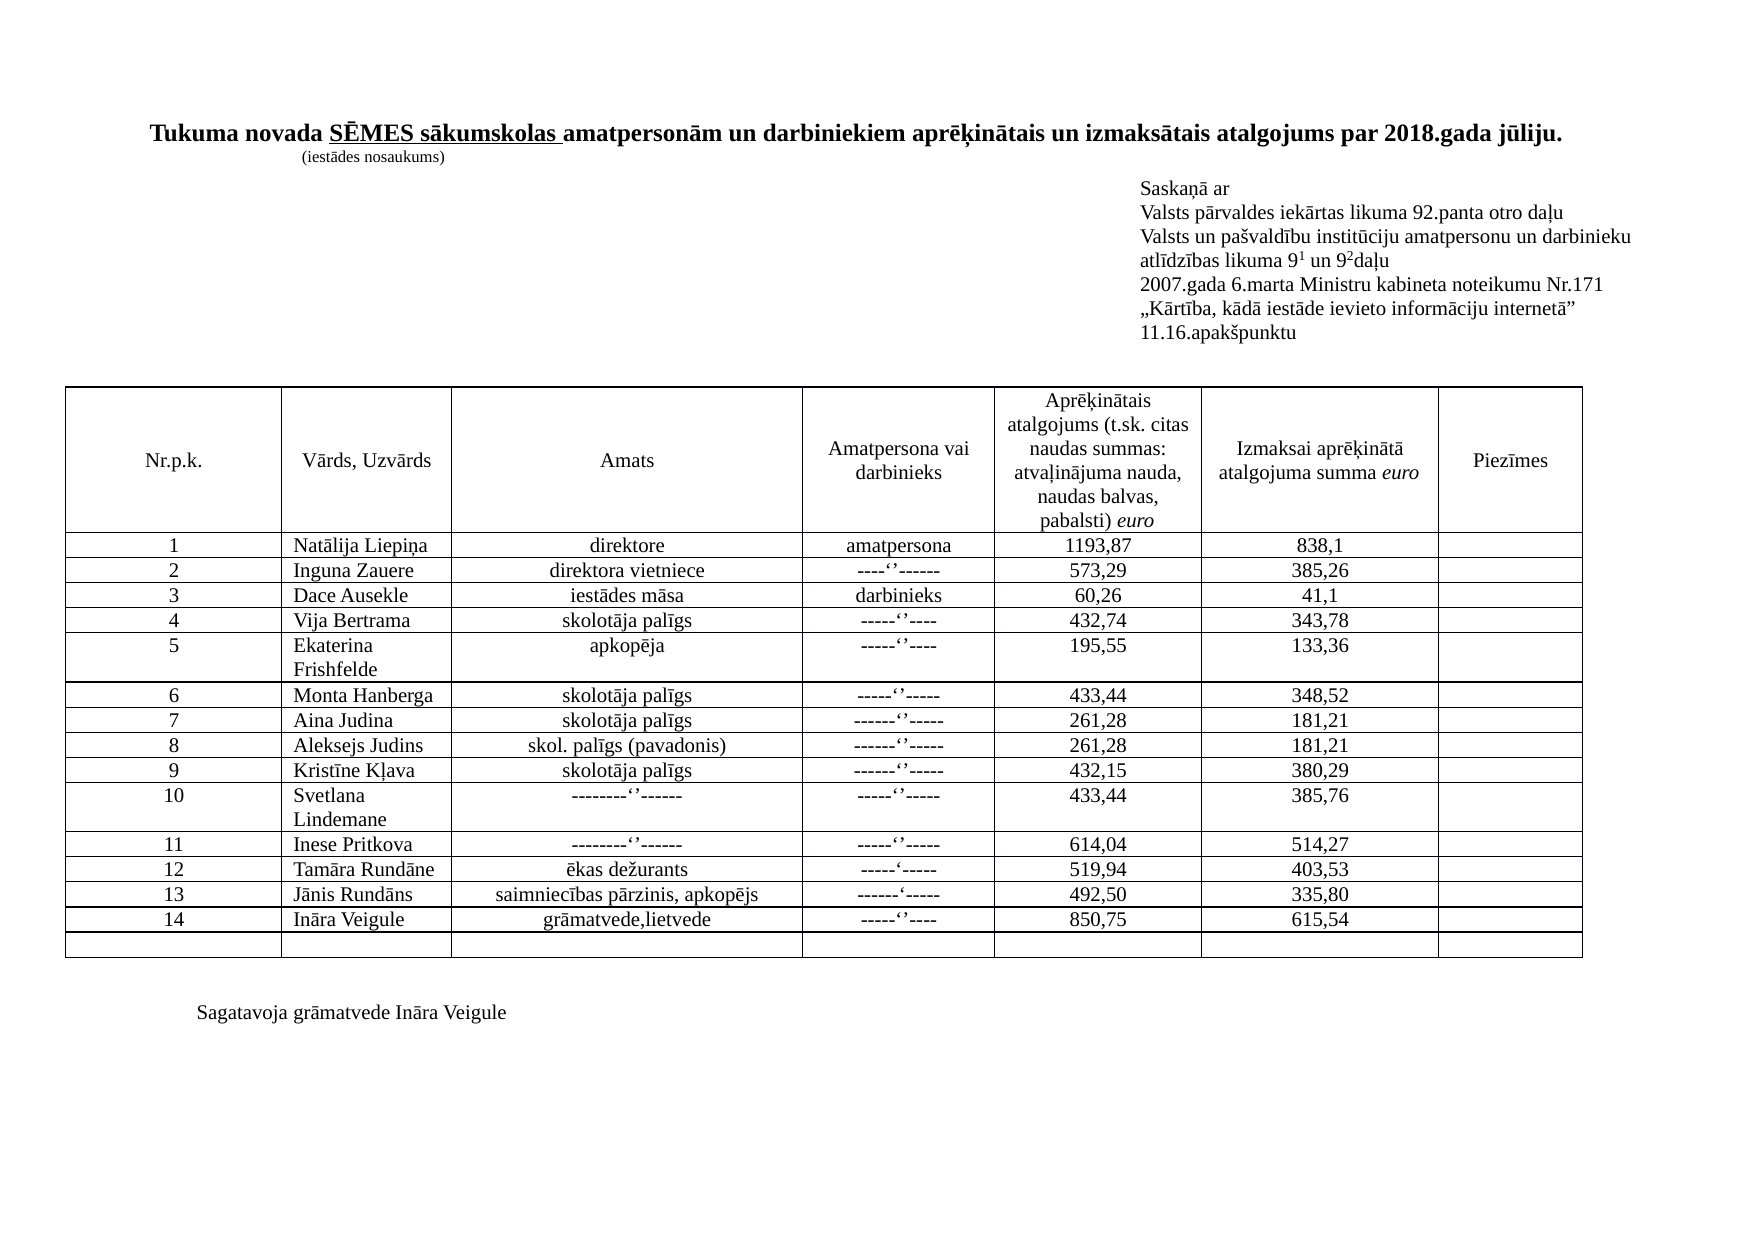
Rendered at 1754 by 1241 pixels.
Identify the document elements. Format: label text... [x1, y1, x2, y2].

table_cell [1439, 783, 1582, 831]
table_cell 432,15 [995, 758, 1201, 782]
table_cell Ekaterina Frishfelde [282, 633, 451, 681]
table_cell 343,78 [1202, 608, 1438, 632]
table_cell 433,44 [995, 783, 1201, 831]
table_header Aprēķinātais atalgojums (t.sk. citas naudas summas: atvaļinājuma nauda, naudas balvas, pabalsti) euro [995, 388, 1201, 532]
table_cell ------‘’----- [803, 708, 994, 732]
table_cell 385,76 [1202, 783, 1438, 831]
table_header Izmaksai aprēķinātā atalgojuma summa euro [1202, 388, 1438, 532]
table_cell 6 [66, 683, 281, 707]
table_cell [1439, 832, 1582, 856]
table_cell 3 [66, 583, 281, 607]
table_cell 181,21 [1202, 733, 1438, 757]
table_header Amats [452, 388, 802, 532]
table_cell 195,55 [995, 633, 1201, 681]
text Valsts un pašvaldību institūciju amatpersonu un darbinieku atlīdzības likuma 91 un 92daļu [1140, 224, 1636, 272]
table_cell [803, 933, 994, 957]
table_cell [282, 933, 451, 957]
table_cell 433,44 [995, 683, 1201, 707]
table_cell skolotāja palīgs [452, 708, 802, 732]
table_cell Aleksejs Judins [282, 733, 451, 757]
table_cell [1439, 608, 1582, 632]
text (iestādes nosaukums) [77, 147, 1636, 176]
table_header Piezīmes [1439, 388, 1582, 532]
table_cell 335,80 [1202, 882, 1438, 906]
table_cell 41,1 [1202, 583, 1438, 607]
table_cell --------‘’------ [452, 783, 802, 831]
text Valsts pārvaldes iekārtas likuma 92.panta otro daļu [1140, 200, 1636, 224]
table_cell -----‘----- [803, 857, 994, 881]
table_cell 12 [66, 857, 281, 881]
table_cell [1202, 933, 1438, 957]
text Saskaņā ar [1140, 176, 1636, 200]
table_cell 1 [66, 533, 281, 557]
table_cell 9 [66, 758, 281, 782]
table_cell -----‘’---- [803, 908, 994, 931]
table_cell 615,54 [1202, 908, 1438, 931]
table_cell 348,52 [1202, 683, 1438, 707]
table_cell 4 [66, 608, 281, 632]
table_cell [1439, 908, 1582, 931]
table_cell skol. palīgs (pavadonis) [452, 733, 802, 757]
text Tukuma novada SĒMES sākumskolas amatpersonām un darbiniekiem aprēķinātais un izmaksātais atalgojums par 2018.gada jūliju. [77, 118, 1636, 147]
table_cell Inese Pritkova [282, 832, 451, 856]
table_cell 1193,87 [995, 533, 1201, 557]
table_cell 519,94 [995, 857, 1201, 881]
text Sagatavoja grāmatvede Ināra Veigule [77, 1000, 1636, 1024]
table_cell [1439, 683, 1582, 707]
table_cell [66, 933, 281, 957]
table_cell Svetlana Lindemane [282, 783, 451, 831]
table_cell [995, 933, 1201, 957]
text 2007.gada 6.marta Ministru kabineta noteikumu Nr.171 „Kārtība, kādā iestāde ievieto informāciju internetā” 11.16.apakšpunktu [1140, 272, 1636, 344]
table_cell [1439, 857, 1582, 881]
table_cell --------‘’------ [452, 832, 802, 856]
table_cell direktore [452, 533, 802, 557]
table_cell 614,04 [995, 832, 1201, 856]
table_cell Dace Ausekle [282, 583, 451, 607]
table_cell -----‘’---- [803, 633, 994, 681]
table_cell 838,1 [1202, 533, 1438, 557]
table_cell 261,28 [995, 733, 1201, 757]
table_cell 10 [66, 783, 281, 831]
table_cell -----‘’----- [803, 832, 994, 856]
table_cell [1439, 758, 1582, 782]
table_cell iestādes māsa [452, 583, 802, 607]
table_cell apkopēja [452, 633, 802, 681]
table_cell Jānis Rundāns [282, 882, 451, 906]
table_cell Inguna Zauere [282, 558, 451, 582]
table_cell 261,28 [995, 708, 1201, 732]
table_cell Ināra Veigule [282, 908, 451, 931]
table_cell 573,29 [995, 558, 1201, 582]
table_cell 432,74 [995, 608, 1201, 632]
table_cell Monta Hanberga [282, 683, 451, 707]
table_cell amatpersona [803, 533, 994, 557]
table_cell 60,26 [995, 583, 1201, 607]
table_cell ----‘’------ [803, 558, 994, 582]
table_cell 133,36 [1202, 633, 1438, 681]
table_cell Vija Bertrama [282, 608, 451, 632]
table_cell 11 [66, 832, 281, 856]
table_cell 13 [66, 882, 281, 906]
table_cell skolotāja palīgs [452, 683, 802, 707]
table_cell saimniecības pārzinis, apkopējs [452, 882, 802, 906]
table_cell 7 [66, 708, 281, 732]
table_cell [1439, 733, 1582, 757]
table_cell [1439, 558, 1582, 582]
table_cell Tamāra Rundāne [282, 857, 451, 881]
table_cell 2 [66, 558, 281, 582]
table_cell 8 [66, 733, 281, 757]
table_cell 181,21 [1202, 708, 1438, 732]
table_header Nr.p.k. [66, 388, 281, 532]
table_cell -----‘’----- [803, 783, 994, 831]
table_header Amatpersona vai darbinieks [803, 388, 994, 532]
table_cell 14 [66, 908, 281, 931]
table_cell -----‘’---- [803, 608, 994, 632]
table_cell Natālija Liepiņa [282, 533, 451, 557]
table_cell ------‘’----- [803, 758, 994, 782]
table_cell [1439, 633, 1582, 681]
table_cell ēkas dežurants [452, 857, 802, 881]
table_cell [1439, 583, 1582, 607]
table_cell [1439, 933, 1582, 957]
table_cell [1439, 708, 1582, 732]
table_cell Kristīne Kļava [282, 758, 451, 782]
table_cell [452, 933, 802, 957]
table_cell grāmatvede,lietvede [452, 908, 802, 931]
table_cell 403,53 [1202, 857, 1438, 881]
table_cell 380,29 [1202, 758, 1438, 782]
table_cell darbinieks [803, 583, 994, 607]
table_cell Aina Judina [282, 708, 451, 732]
table_cell 514,27 [1202, 832, 1438, 856]
table_cell 5 [66, 633, 281, 681]
table_cell 385,26 [1202, 558, 1438, 582]
table_cell skolotāja palīgs [452, 608, 802, 632]
table_header Vārds, Uzvārds [282, 388, 451, 532]
table_cell skolotāja palīgs [452, 758, 802, 782]
table_cell ------‘’----- [803, 733, 994, 757]
table_cell 850,75 [995, 908, 1201, 931]
table_cell [1439, 882, 1582, 906]
table_cell direktora vietniece [452, 558, 802, 582]
table_cell ------‘----- [803, 882, 994, 906]
table_cell [1439, 533, 1582, 557]
table_cell -----‘’----- [803, 683, 994, 707]
table_cell 492,50 [995, 882, 1201, 906]
